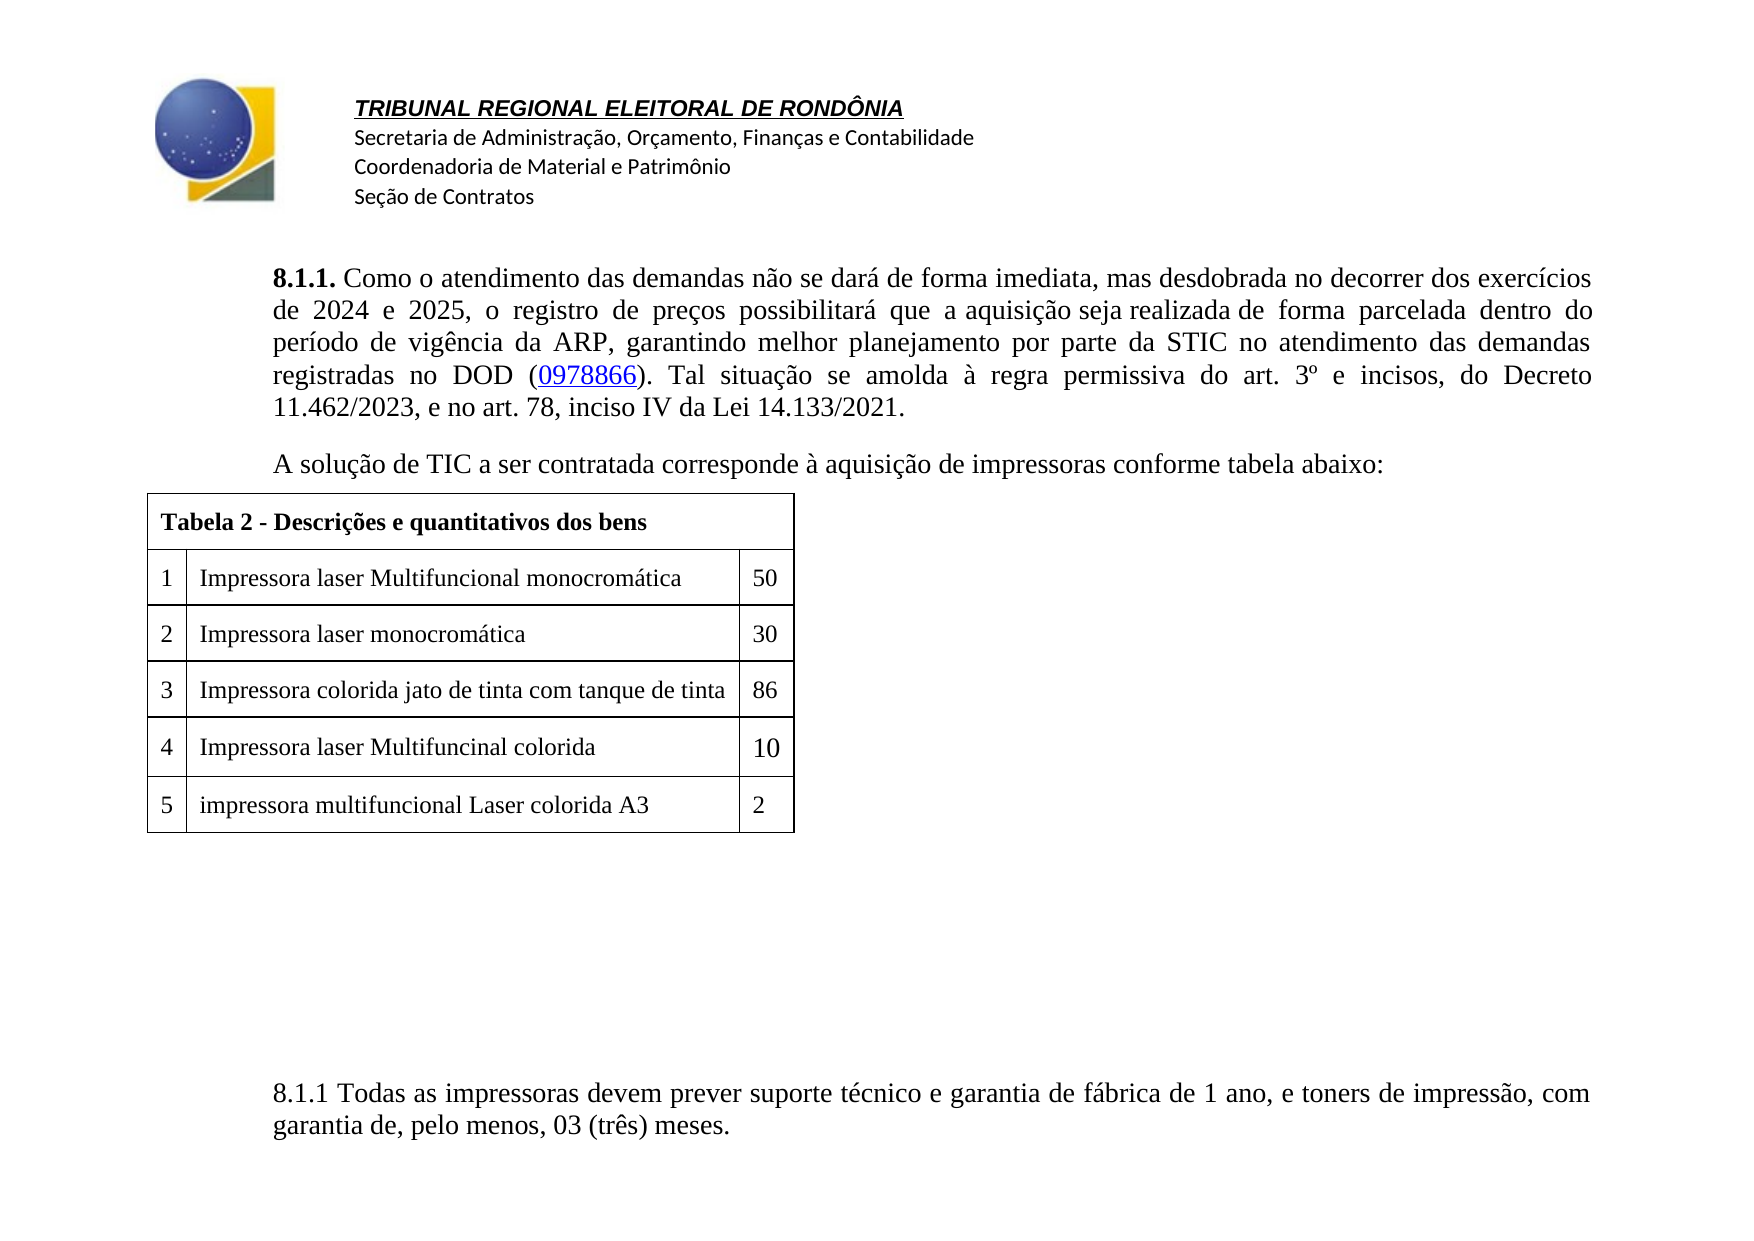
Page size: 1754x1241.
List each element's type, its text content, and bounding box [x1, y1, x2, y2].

table_cell 1 [148, 550, 186, 604]
table_cell Impressora laser monocromática [187, 606, 739, 660]
table_cell 30 [740, 606, 793, 660]
table_cell Impressora laser Multifuncinal colorida [187, 718, 739, 776]
table_cell 4 [148, 718, 186, 776]
table_cell 86 [740, 662, 793, 716]
table_cell 2 [148, 606, 186, 660]
table_cell impressora multifuncional Laser colorida A3 [187, 777, 739, 832]
table_cell 50 [740, 550, 793, 604]
table_cell Impressora laser Multifuncional monocromática [187, 550, 739, 604]
table_cell 10 [740, 718, 793, 776]
table_cell 5 [148, 777, 186, 832]
table_cell 2 [740, 777, 793, 832]
table_cell 3 [148, 662, 186, 716]
text 8.1.1. Como o atendimento das demandas não se dará de forma imediata, mas desdobrada no decorrer dos exercícios de 2024 e 2025, o registro de preços possibilitará que a aquisição seja realizada de forma parcelada dentro do período de vigência da ARP, garantindo melhor planejamento por parte da STIC no atendimento das demandas registradas no DOD (0978866). Tal situação se amolda à regra permissiva do art. 3º e incisos, do Decreto 11.462/2023, e no art. 78, inciso IV da Lei 14.133/2021. [273, 261, 1594, 423]
text 8.1.1 Todas as impressoras devem prever suporte técnico e garantia de fábrica de 1 ano, e toners de impressão, com garantia de, pelo menos, 03 (três) meses. [273, 1076, 1594, 1140]
table_cell Impressora colorida jato de tinta com tanque de tinta [187, 662, 739, 716]
table_header Tabela 2 - Descrições e quantitativos dos bens [148, 494, 793, 548]
text A solução de TIC a ser contratada corresponde à aquisição de impressoras conforme tabela abaixo: [273, 448, 1594, 480]
